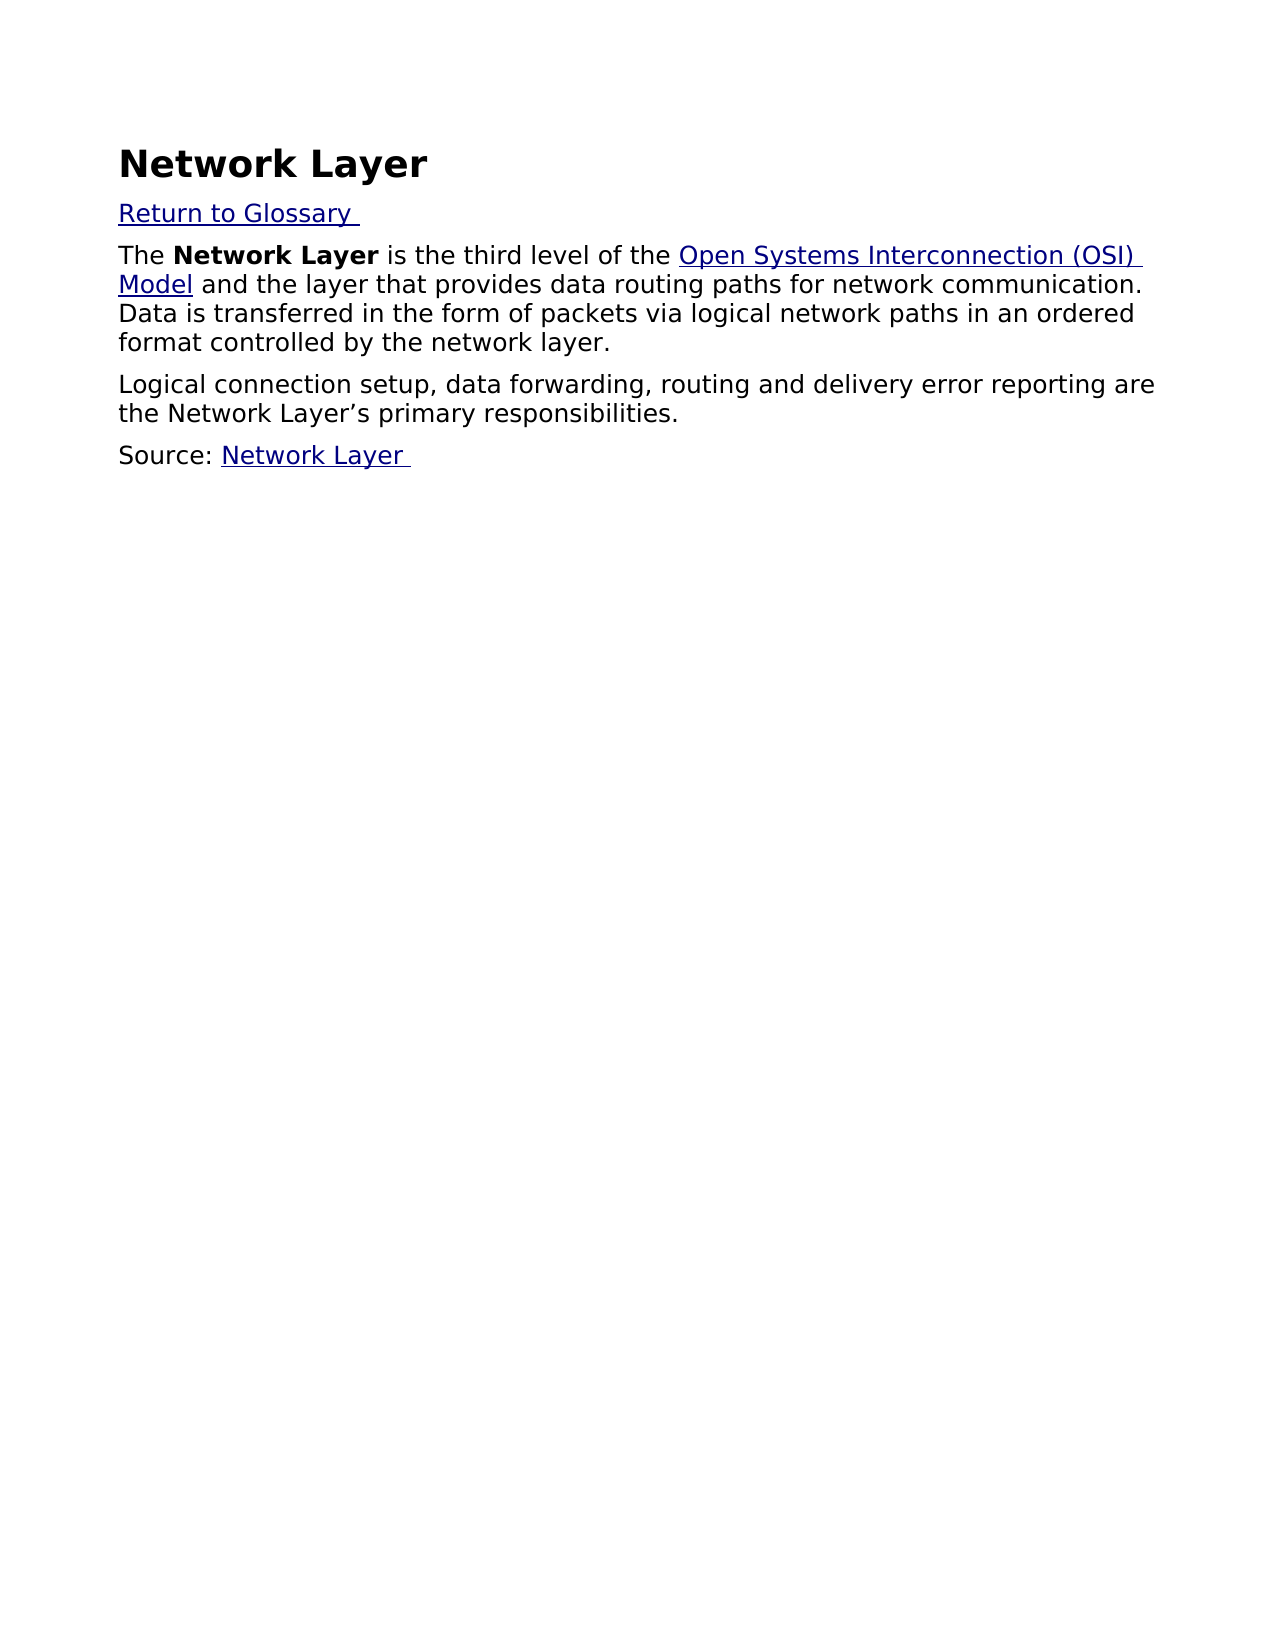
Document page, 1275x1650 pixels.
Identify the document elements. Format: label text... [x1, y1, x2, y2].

text The Network Layer is the third level of the Open Systems Interconnection (OSI) Model and the layer that provides data routing paths for network communication. Data is transferred in the form of packets via logical network paths in an ordered format controlled by the network layer. [118, 241, 1157, 358]
text Source: Network Layer [118, 441, 1157, 470]
text Return to Glossary [118, 199, 1157, 228]
text Logical connection setup, data forwarding, routing and delivery error reporting are the Network Layer’s primary responsibilities. [118, 370, 1157, 428]
subtitle Network Layer [118, 143, 1157, 187]
